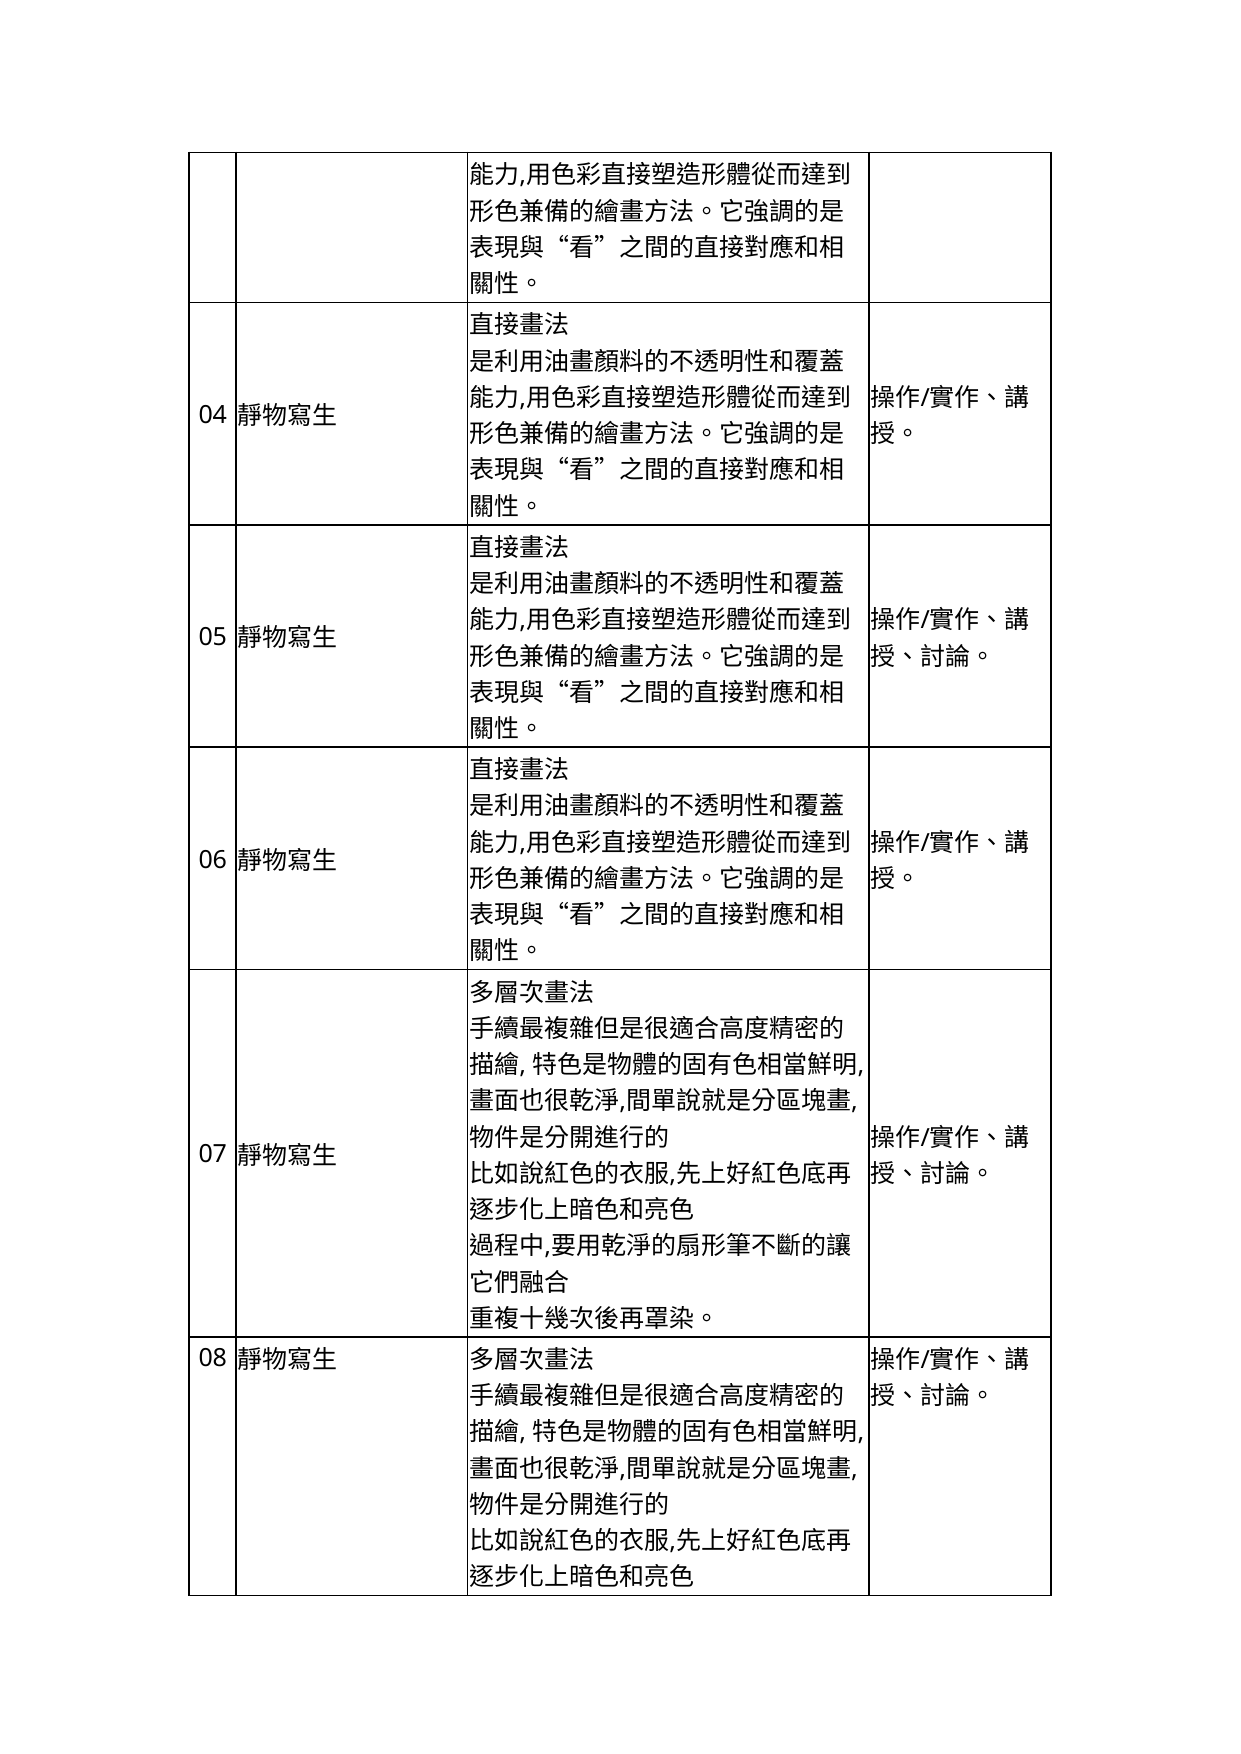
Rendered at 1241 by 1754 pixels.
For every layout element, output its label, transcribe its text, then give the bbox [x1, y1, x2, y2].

table_cell 06 [190, 748, 235, 969]
table_cell 多層次畫法 手續最複雜但是很適合高度精密的描繪, 特色是物體的固有色相當鮮明,畫面也很乾淨,間單說就是分區塊畫,物件是分開進行的 比如說紅色的衣服,先上好紅色底再逐步化上暗色和亮色 [468, 1338, 868, 1595]
table_cell 操作/實作、講授。 [870, 748, 1050, 969]
table_cell 靜物寫生 [237, 748, 467, 969]
table_cell 操作/實作、講授、討論。 [870, 970, 1050, 1336]
table_cell 操作/實作、講授。 [870, 303, 1050, 524]
table_cell 多層次畫法 手續最複雜但是很適合高度精密的描繪, 特色是物體的固有色相當鮮明,畫面也很乾淨,間單說就是分區塊畫,物件是分開進行的 比如說紅色的衣服,先上好紅色底再逐步化上暗色和亮色 過程中,要用乾淨的扇形筆不斷的讓它們融合 重複十幾次後再罩染。 [468, 970, 868, 1336]
table_cell [237, 153, 467, 301]
table_cell 靜物寫生 [237, 970, 467, 1336]
table_cell 能力,用色彩直接塑造形體從而達到形色兼備的繪畫方法。它強調的是表現與“看”之間的直接對應和相關性。 [468, 153, 868, 301]
table_cell 04 [190, 303, 235, 524]
table_cell 直接畫法 是利用油畫顏料的不透明性和覆蓋能力,用色彩直接塑造形體從而達到形色兼備的繪畫方法。它強調的是表現與“看”之間的直接對應和相關性。 [468, 303, 868, 524]
table_cell 05 [190, 526, 235, 746]
table_cell 直接畫法 是利用油畫顏料的不透明性和覆蓋能力,用色彩直接塑造形體從而達到形色兼備的繪畫方法。它強調的是表現與“看”之間的直接對應和相關性。 [468, 526, 868, 746]
table_cell 07 [190, 970, 235, 1336]
table_cell 直接畫法 是利用油畫顏料的不透明性和覆蓋能力,用色彩直接塑造形體從而達到形色兼備的繪畫方法。它強調的是表現與“看”之間的直接對應和相關性。 [468, 748, 868, 969]
table_cell 靜物寫生 [237, 303, 467, 524]
table_cell 靜物寫生 [237, 1338, 467, 1595]
table_cell 08 [190, 1338, 235, 1595]
table_cell 靜物寫生 [237, 526, 467, 746]
table_cell 操作/實作、講授、討論。 [870, 526, 1050, 746]
table_cell 操作/實作、講授、討論。 [870, 1338, 1050, 1595]
table_cell [870, 153, 1050, 301]
table_cell [190, 153, 235, 301]
